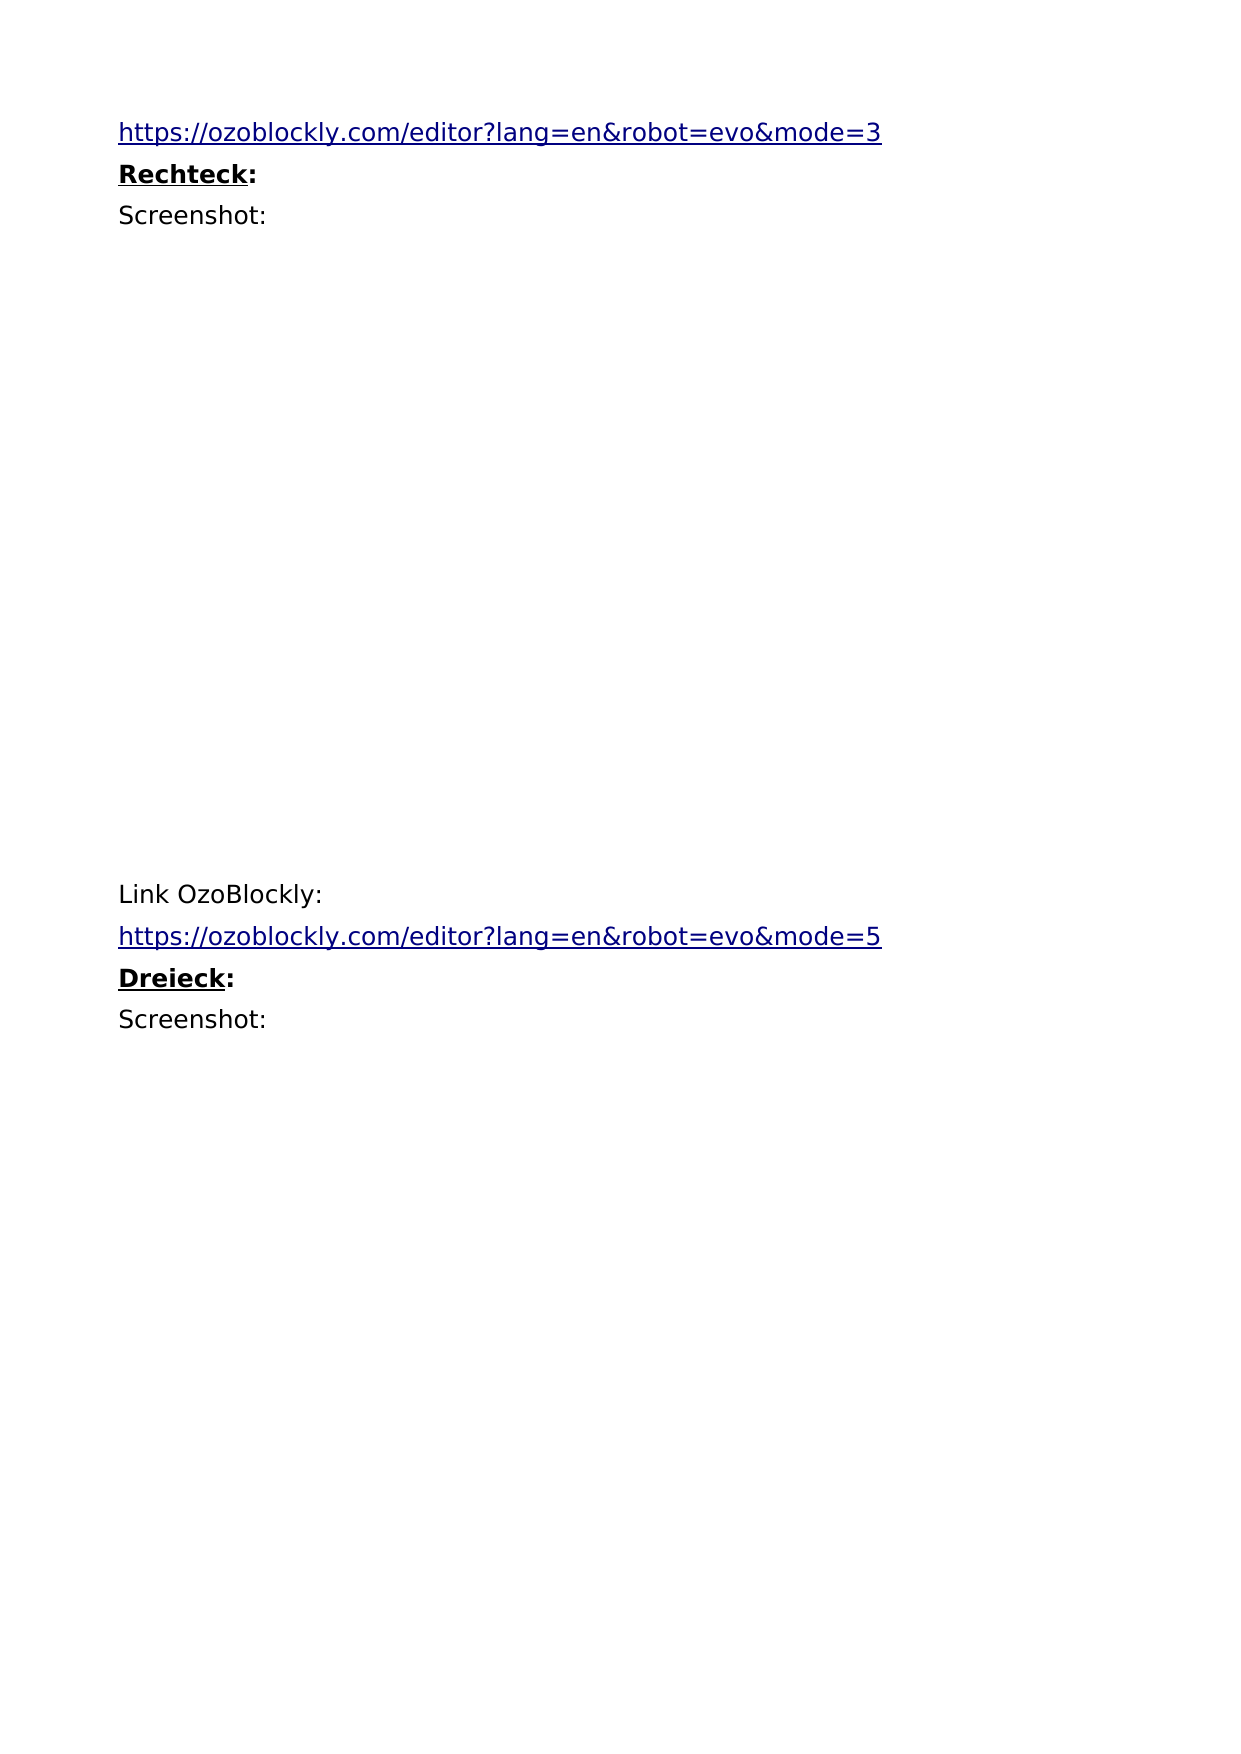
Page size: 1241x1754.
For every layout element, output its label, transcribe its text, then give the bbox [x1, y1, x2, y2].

text Screenshot: [118, 201, 1122, 231]
text https://ozoblockly.com/editor?lang=en&robot=evo&mode=3 [118, 118, 1122, 147]
text Rechteck: [118, 160, 1122, 189]
text https://ozoblockly.com/editor?lang=en&robot=evo&mode=5 [118, 922, 1122, 951]
text Dreieck: [118, 964, 1122, 993]
text Screenshot: [118, 1006, 1122, 1035]
text Link OzoBlockly: [118, 881, 1122, 910]
